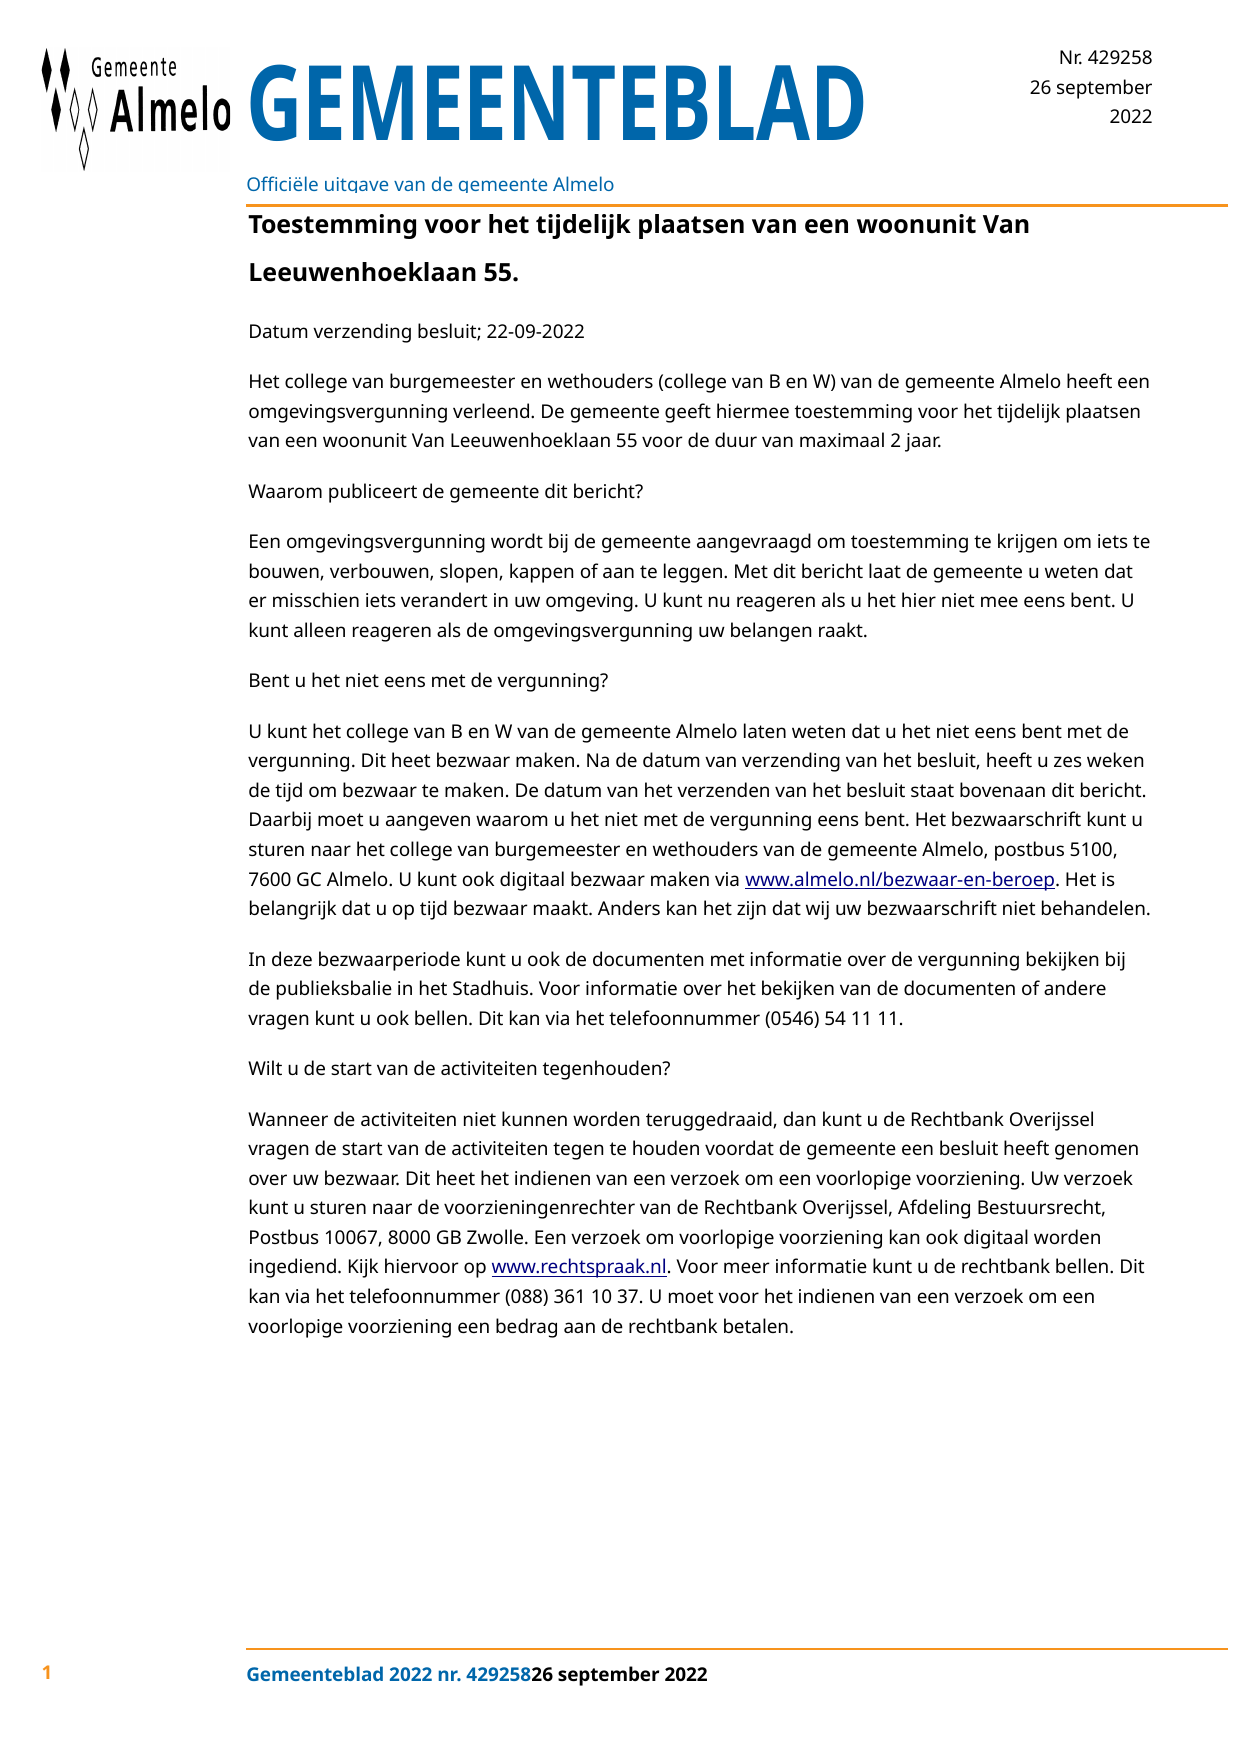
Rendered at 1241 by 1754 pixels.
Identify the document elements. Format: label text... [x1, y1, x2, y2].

text Een omgevingsvergunning wordt bij de gemeente aangevraagd om toestemming te krijgen om iets te bouwen, verbouwen, slopen, kappen of aan te leggen. Met dit bericht laat de gemeente u weten dat er misschien iets verandert in uw omgeving. U kunt nu reageren als u het hier niet mee eens bent. U kunt alleen reageren als de omgevingsvergunning uw belangen raakt. [248, 528, 1152, 643]
text Het college van burgemeester en wethouders (college van B en W) van de gemeente Almelo heeft een omgevingsvergunning verleend. De gemeente geeft hiermee toestemming voor het tijdelijk plaatsen van een woonunit Van Leeuwenhoeklaan 55 voor de duur van maximaal 2 jaar. [248, 368, 1152, 453]
text Wanneer de activiteiten niet kunnen worden teruggedraaid, dan kunt u de Rechtbank Overijssel vragen de start van de activiteiten tegen te houden voordat de gemeente een besluit heeft genomen over uw bezwaar. Dit heet het indienen van een verzoek om een voorlopige voorziening. Uw verzoek kunt u sturen naar de voorzieningenrechter van de Rechtbank Overijssel, Afdeling Bestuursrecht, Postbus 10067, 8000 GB Zwolle. Een verzoek om voorlopige voorziening kan ook digitaal worden ingediend. Kijk hiervoor op www.rechtspraak.nl. Voor meer informatie kunt u de rechtbank bellen. Dit kan via het telefoonnummer (088) 361 10 37. U moet voor het indienen van een verzoek om een voorlopige voorziening een bedrag aan de rechtbank betalen. [248, 1106, 1152, 1339]
text In deze bezwaarperiode kunt u ook de documenten met informatie over de vergunning bekijken bij de publieksbalie in het Stadhuis. Voor informatie over het bekijken van de documenten of andere vragen kunt u ook bellen. Dit kan via het telefoonnummer (0546) 54 11 11. [248, 946, 1152, 1031]
text Toestemming voor het tijdelijk plaatsen van een woonunit Van Leeuwenhoeklaan 55. [248, 207, 1152, 288]
picture [41, 47, 231, 172]
text U kunt het college van B en W van de gemeente Almelo laten weten dat u het niet eens bent met de vergunning. Dit heet bezwaar maken. Na de datum van verzending van het besluit, heeft u zes weken de tijd om bezwaar te maken. De datum van het verzenden van het besluit staat bovenaan dit bericht. Daarbij moet u aangeven waarom u het niet met de vergunning eens bent. Het bezwaarschrift kunt u sturen naar het college van burgemeester en wethouders van de gemeente Almelo, postbus 5100, 7600 GC Almelo. U kunt ook digitaal bezwaar maken via www.almelo.nl/bezwaar-en-beroep. Het is belangrijk dat u op tijd bezwaar maakt. Anders kan het zijn dat wij uw bezwaarschrift niet behandelen. [248, 718, 1152, 921]
text Wilt u de start van de activiteiten tegenhouden? [248, 1055, 1152, 1081]
text Waarom publiceert de gemeente dit bericht? [248, 478, 1152, 504]
text Datum verzending besluit; 22-09-2022 [248, 318, 1152, 344]
text Bent u het niet eens met de vergunning? [248, 667, 1152, 693]
